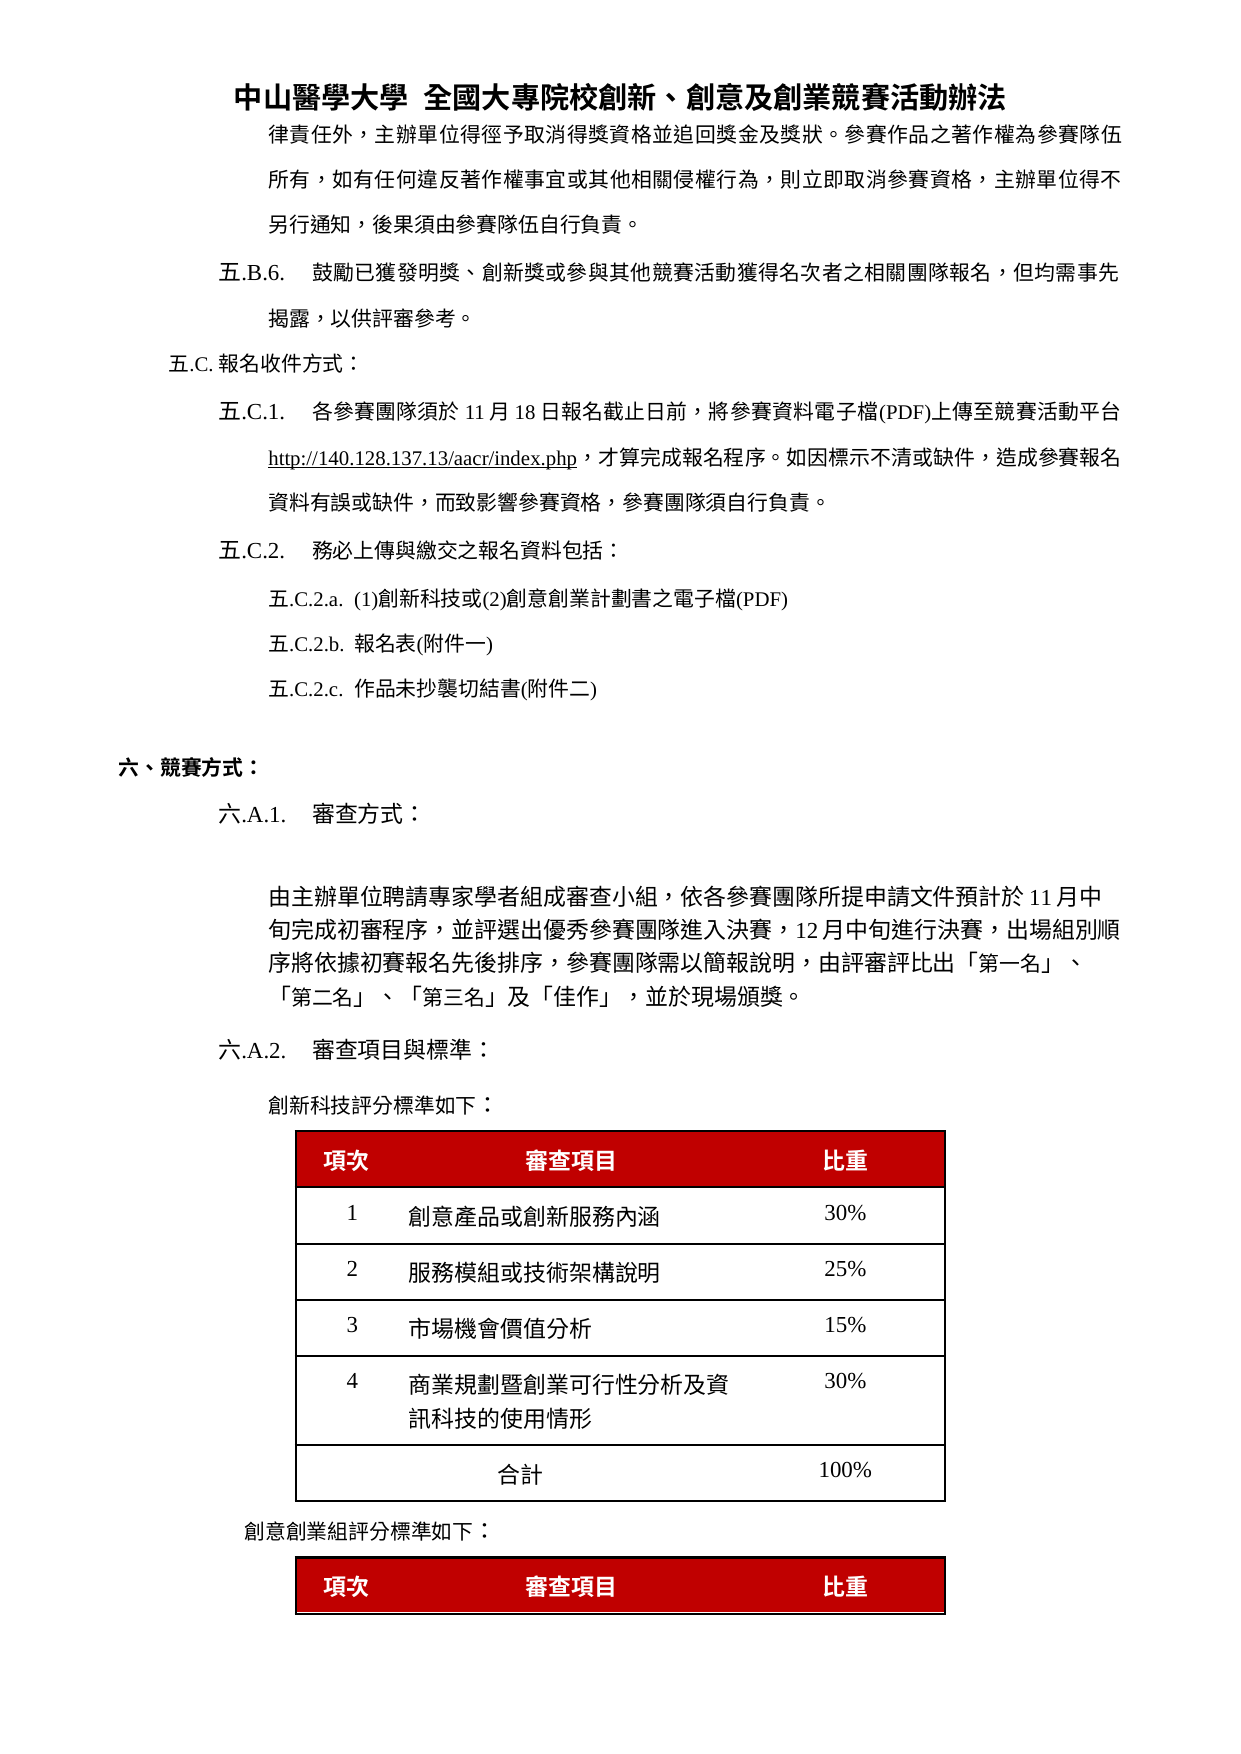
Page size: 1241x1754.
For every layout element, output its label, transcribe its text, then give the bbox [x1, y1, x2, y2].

table_header 比重 [746, 1559, 944, 1612]
table_cell 100% [746, 1446, 944, 1500]
table_header 審查項目 [397, 1559, 746, 1612]
list 律責任外，主辦單位得徑予取消得獎資格並追回獎金及獎狀。參賽作品之著作權為參賽隊伍所有，如有任何違反著作權事宜或其他相關侵權行為，則立即取消參賽資格，主辦單位得不另行通知，後果須由參賽隊伍自行負責。 [218, 118, 1122, 239]
table_cell 合計 [297, 1446, 746, 1500]
list 務必上傳與繳交之報名資料包括： [218, 532, 1122, 565]
list 鼓勵已獲發明獎、創新獎或參與其他競賽活動獲得名次者之相關團隊報名，但均需事先揭露，以供評審參考。 [218, 254, 1122, 333]
table_cell 30% [746, 1188, 944, 1242]
text 由主辦單位聘請專家學者組成審查小組，依各參賽團隊所提申請文件預計於11月中旬完成初審程序，並評選出優秀參賽團隊進入決賽，12月中旬進行決賽，出場組別順序將依據初賽報名先後排序，參賽團隊需以簡報說明，由評審評比出「第一名」、「第二名」、「第三名」及「佳作」，並於現場頒獎。 [268, 879, 1122, 1012]
list 審查項目與標準： [218, 1032, 1122, 1066]
table_cell 創意產品或創新服務內涵 [397, 1188, 746, 1242]
table_cell 商業規劃暨創業可行性分析及資訊科技的使用情形 [397, 1357, 746, 1444]
list 審查方式： [218, 796, 1122, 858]
table_cell 4 [297, 1357, 397, 1444]
table_cell 25% [746, 1245, 944, 1298]
text 創意創業組評分標準如下： [218, 1513, 1122, 1546]
table_cell 2 [297, 1245, 397, 1298]
table_cell 15% [746, 1301, 944, 1355]
list 報名表(附件一) [268, 627, 1122, 657]
list 報名收件方式： [168, 348, 1122, 378]
list 各參賽團隊須於11月18日報名截止日前，將參賽資料電子檔(PDF)上傳至競賽活動平台http://140.128.137.13/aacr/index.php，才算完成報名程序。如因標示不清或缺件，造成參賽報名資料有誤或缺件，而致影響參賽資格，參賽團隊須自行負責。 [218, 393, 1122, 517]
table_cell 市場機會價值分析 [397, 1301, 746, 1355]
table_header 審查項目 [397, 1132, 746, 1186]
table_cell 服務模組或技術架構說明 [397, 1245, 746, 1298]
table_header 比重 [746, 1132, 944, 1186]
list 作品未抄襲切結書(附件二) [268, 672, 1122, 703]
text 創新科技評分標準如下： [268, 1086, 1122, 1120]
table_cell 1 [297, 1188, 397, 1242]
list (1)創新科技或(2)創意創業計劃書之電子檔(PDF) [268, 582, 1122, 612]
list 競賽方式： [118, 751, 1122, 781]
table_header 項次 [297, 1559, 397, 1612]
table_cell 30% [746, 1357, 944, 1444]
table_cell 3 [297, 1301, 397, 1355]
table_header 項次 [297, 1132, 397, 1186]
